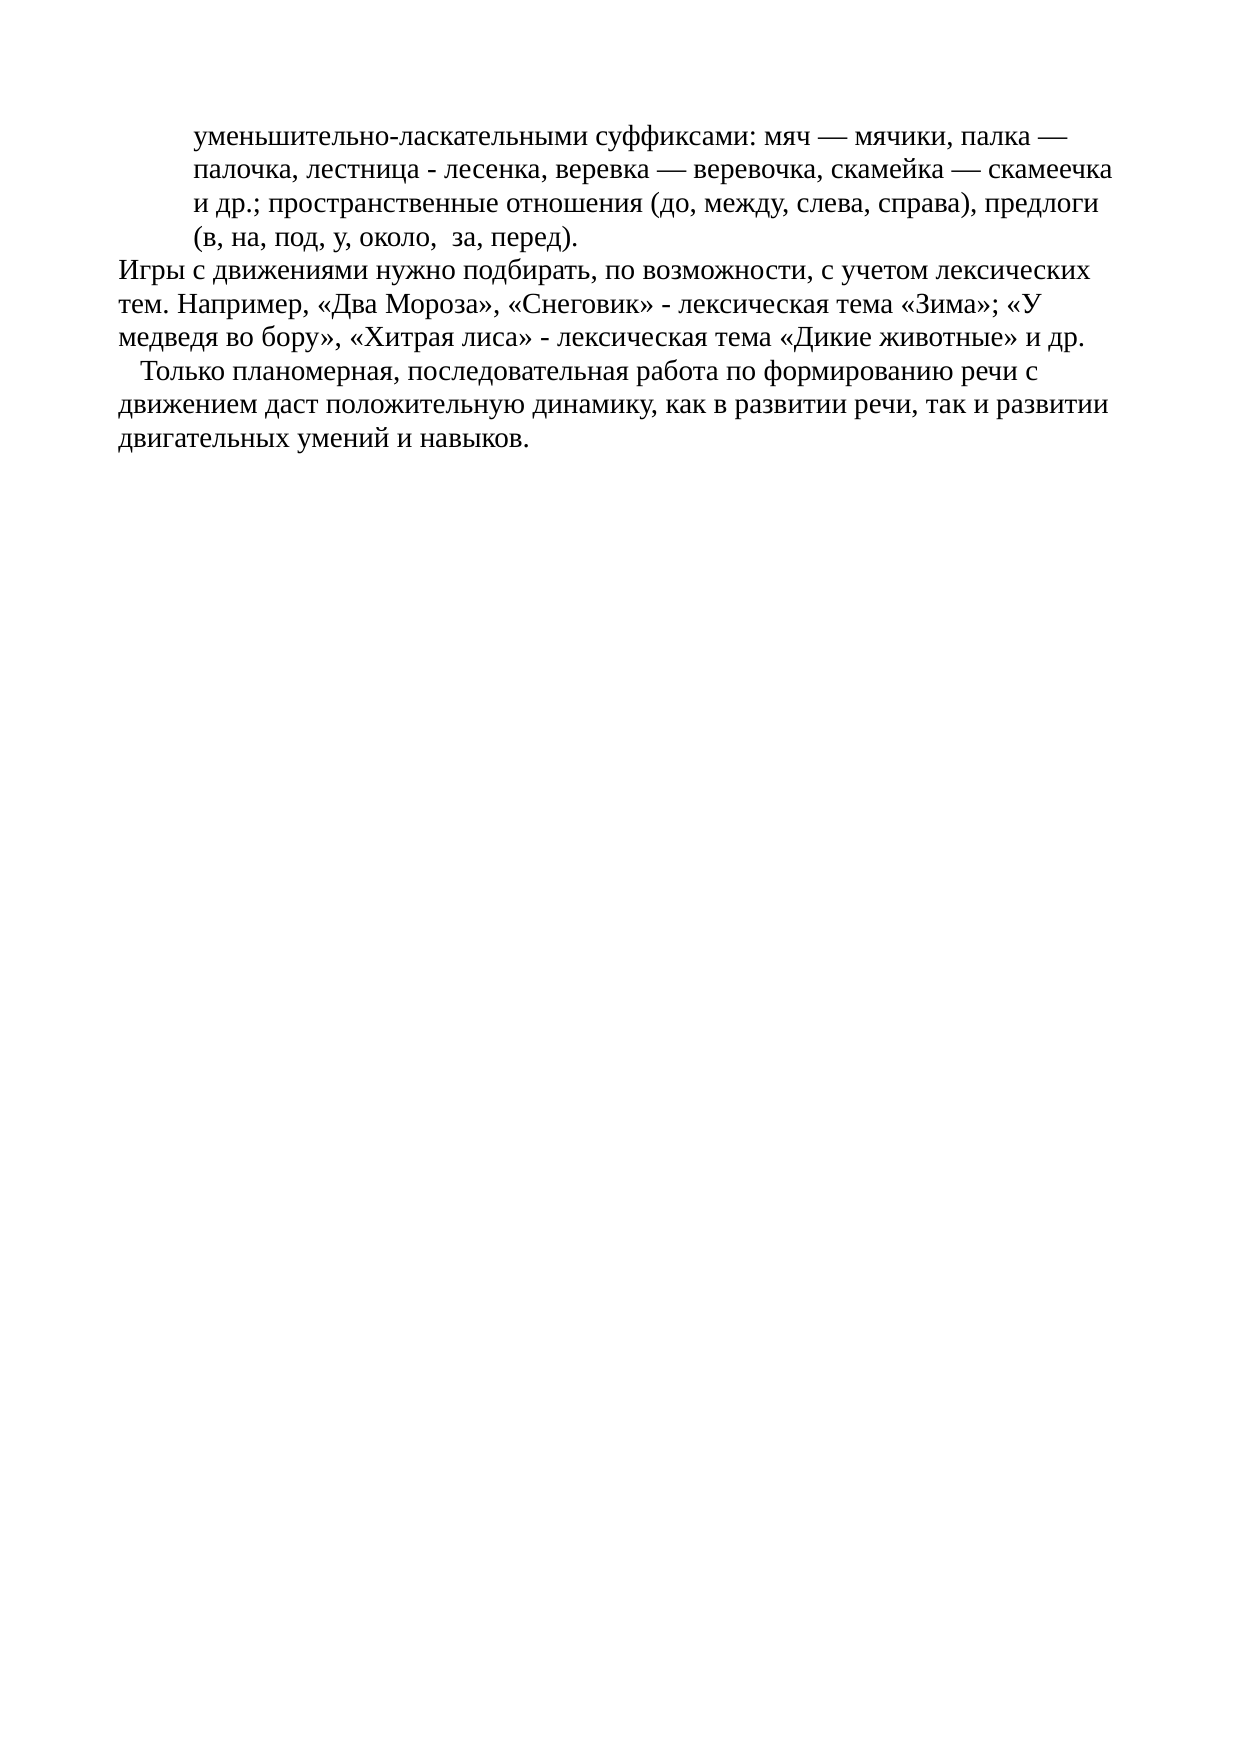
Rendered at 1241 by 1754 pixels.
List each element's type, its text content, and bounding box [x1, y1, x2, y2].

text Игры с движениями нужно подбирать, по возможности, с учетом лексических тем. Например, «Два Мороза», «Снеговик» - лексическая тема «Зима»; «У медведя во бору», «Хитрая лиса» - лексическая тема «Дикие животные» и др. [118, 252, 1122, 353]
list уменьшительно-ласкательными суффиксами: мяч — мячики, палка — палочка, лестница - лесенка, веревка — веревочка, скамейка — скамеечка и др.; пространственные отношения (до, между, слева, справа), предлоги (в, на, под, у, около, за, перед). [156, 118, 1122, 252]
text Только планомерная, последовательная работа по формированию речи с движением даст положительную динамику, как в развитии речи, так и развитии двигательных умений и навыков. [118, 353, 1122, 453]
